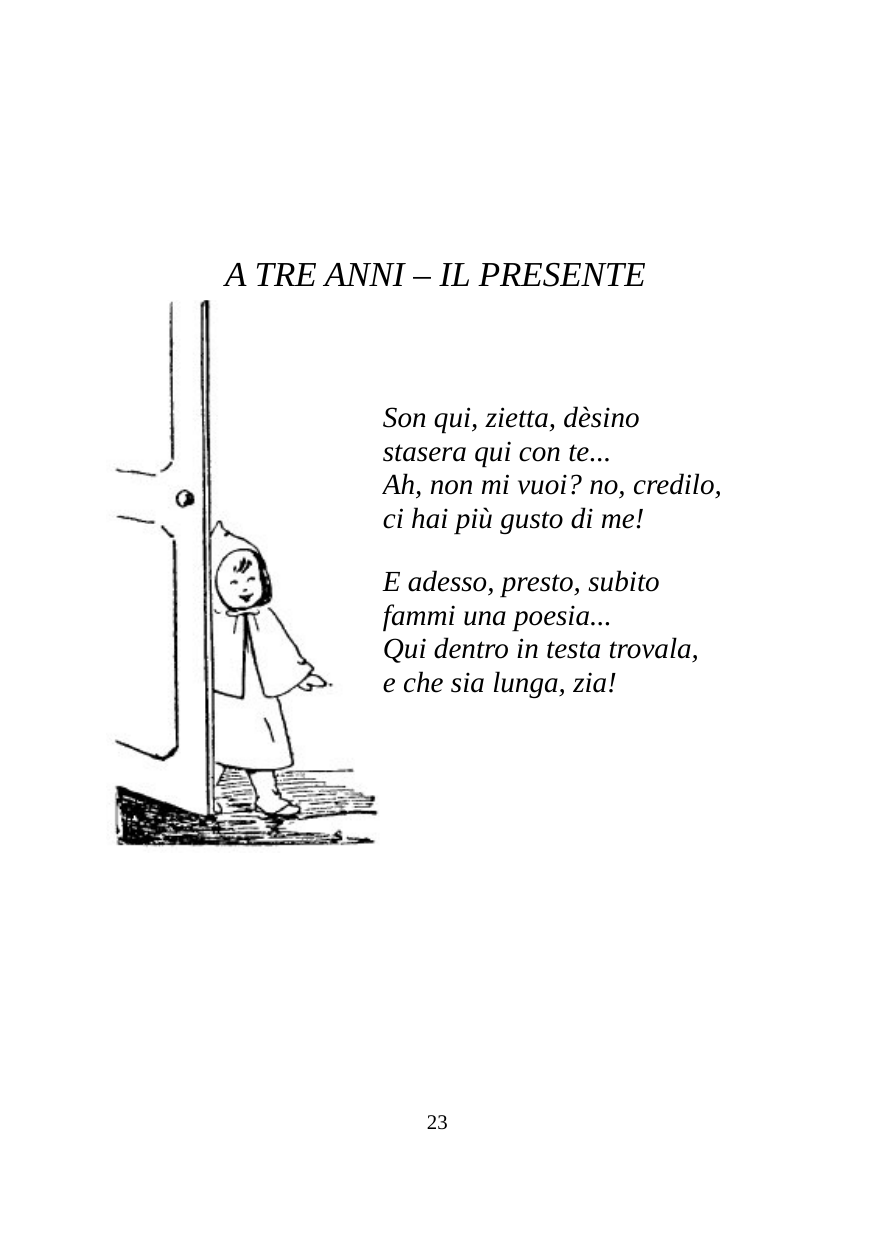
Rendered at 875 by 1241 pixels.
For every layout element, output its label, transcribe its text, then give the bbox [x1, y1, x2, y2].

subtitle A TRE ANNI – IL PRESENTE [106, 254, 768, 294]
picture [106, 300, 383, 853]
text E adesso, presto, subito fammi una poesia... Qui dentro in testa trovala, e che sia lunga, zia! [383, 564, 768, 698]
text Son qui, zietta, dèsino stasera qui con te... Ah, non mi vuoi? no, credilo, ci hai più gusto di me! [383, 400, 768, 534]
